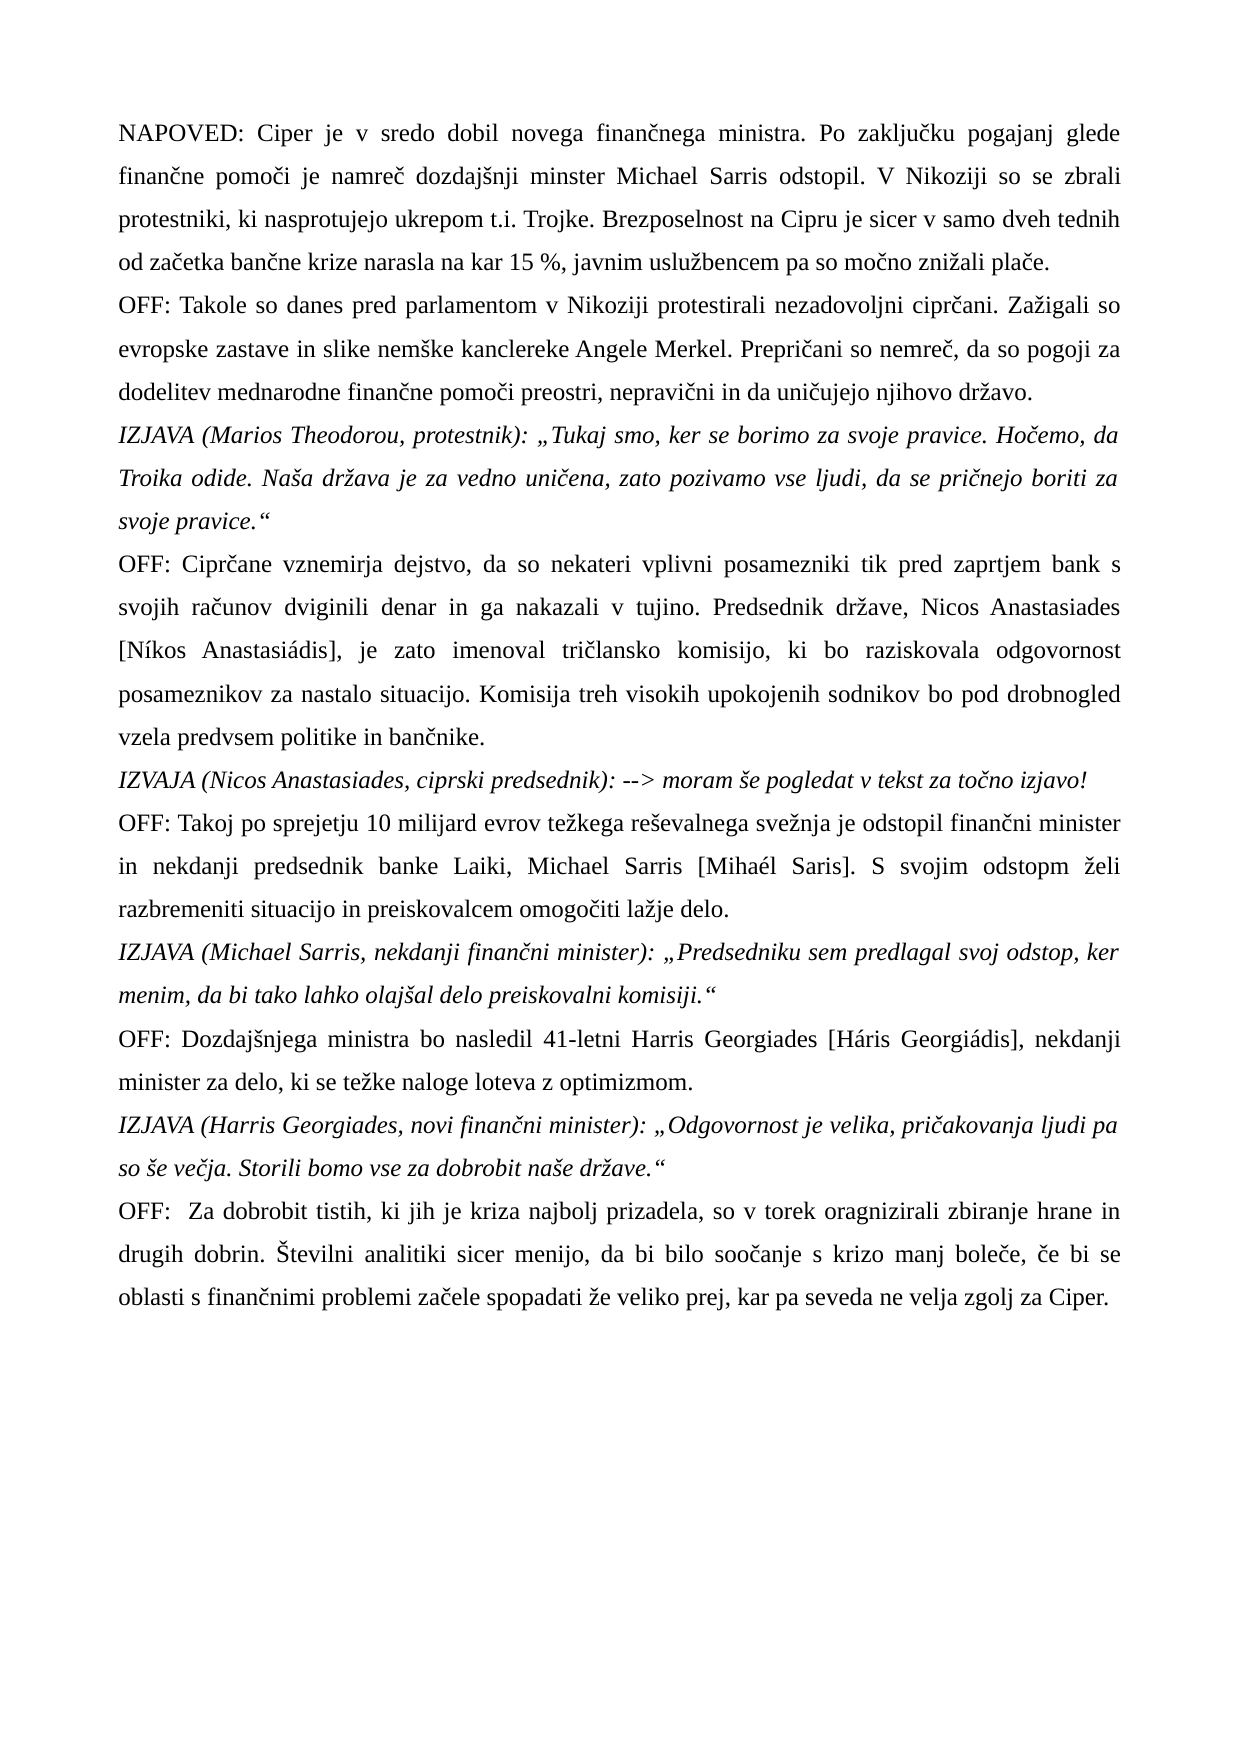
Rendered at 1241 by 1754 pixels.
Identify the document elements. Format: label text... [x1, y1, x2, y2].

text OFF: Ciprčane vznemirja dejstvo, da so nekateri vplivni posamezniki tik pred zaprtjem bank s svojih računov dviginili denar in ga nakazali v tujino. Predsednik države, Nicos Anastasiades [Níkos Anastasiádis], je zato imenoval tričlansko komisijo, ki bo raziskovala odgovornost posameznikov za nastalo situacijo. Komisija treh visokih upokojenih sodnikov bo pod drobnogled vzela predvsem politike in bančnike. [118, 549, 1122, 751]
text OFF: Takoj po sprejetju 10 milijard evrov težkega reševalnega svežnja je odstopil finančni minister in nekdanji predsednik banke Laiki, Michael Sarris [Mihaél Saris]. S svojim odstopm želi razbremeniti situacijo in preiskovalcem omogočiti lažje delo. [118, 808, 1122, 923]
text OFF: Dozdajšnjega ministra bo nasledil 41-letni Harris Georgiades [Háris Georgiádis], nekdanji minister za delo, ki se težke naloge loteva z optimizmom. [118, 1024, 1122, 1096]
text OFF: Za dobrobit tistih, ki jih je kriza najbolj prizadela, so v torek oragnizirali zbiranje hrane in drugih dobrin. Številni analitiki sicer menijo, da bi bilo soočanje s krizo manj boleče, če bi se oblasti s finančnimi problemi začele spopadati že veliko prej, kar pa seveda ne velja zgolj za Ciper. [118, 1196, 1122, 1311]
text IZJAVA (Michael Sarris, nekdanji finančni minister): „Predsedniku sem predlagal svoj odstop, ker menim, da bi tako lahko olajšal delo preiskovalni komisiji.“ [118, 937, 1122, 1009]
text IZJAVA (Marios Theodorou, protestnik): „Tukaj smo, ker se borimo za svoje pravice. Hočemo, da Troika odide. Naša država je za vedno uničena, zato pozivamo vse ljudi, da se pričnejo boriti za svoje pravice.“ [118, 420, 1122, 535]
text IZJAVA (Harris Georgiades, novi finančni minister): „Odgovornost je velika, pričakovanja ljudi pa so še večja. Storili bomo vse za dobrobit naše države.“ [118, 1110, 1122, 1182]
text NAPOVED: Ciper je v sredo dobil novega finančnega ministra. Po zaključku pogajanj glede finančne pomoči je namreč dozdajšnji minster Michael Sarris odstopil. V Nikoziji so se zbrali protestniki, ki nasprotujejo ukrepom t.i. Trojke. Brezposelnost na Cipru je sicer v samo dveh tednih od začetka bančne krize narasla na kar 15 %, javnim uslužbencem pa so močno znižali plače. [118, 118, 1122, 276]
text OFF: Takole so danes pred parlamentom v Nikoziji protestirali nezadovoljni ciprčani. Zažigali so evropske zastave in slike nemške kanclereke Angele Merkel. Prepričani so nemreč, da so pogoji za dodelitev mednarodne finančne pomoči preostri, nepravični in da uničujejo njihovo državo. [118, 291, 1122, 406]
text IZVAJA (Nicos Anastasiades, ciprski predsednik): --> moram še pogledat v tekst za točno izjavo! [118, 765, 1122, 794]
